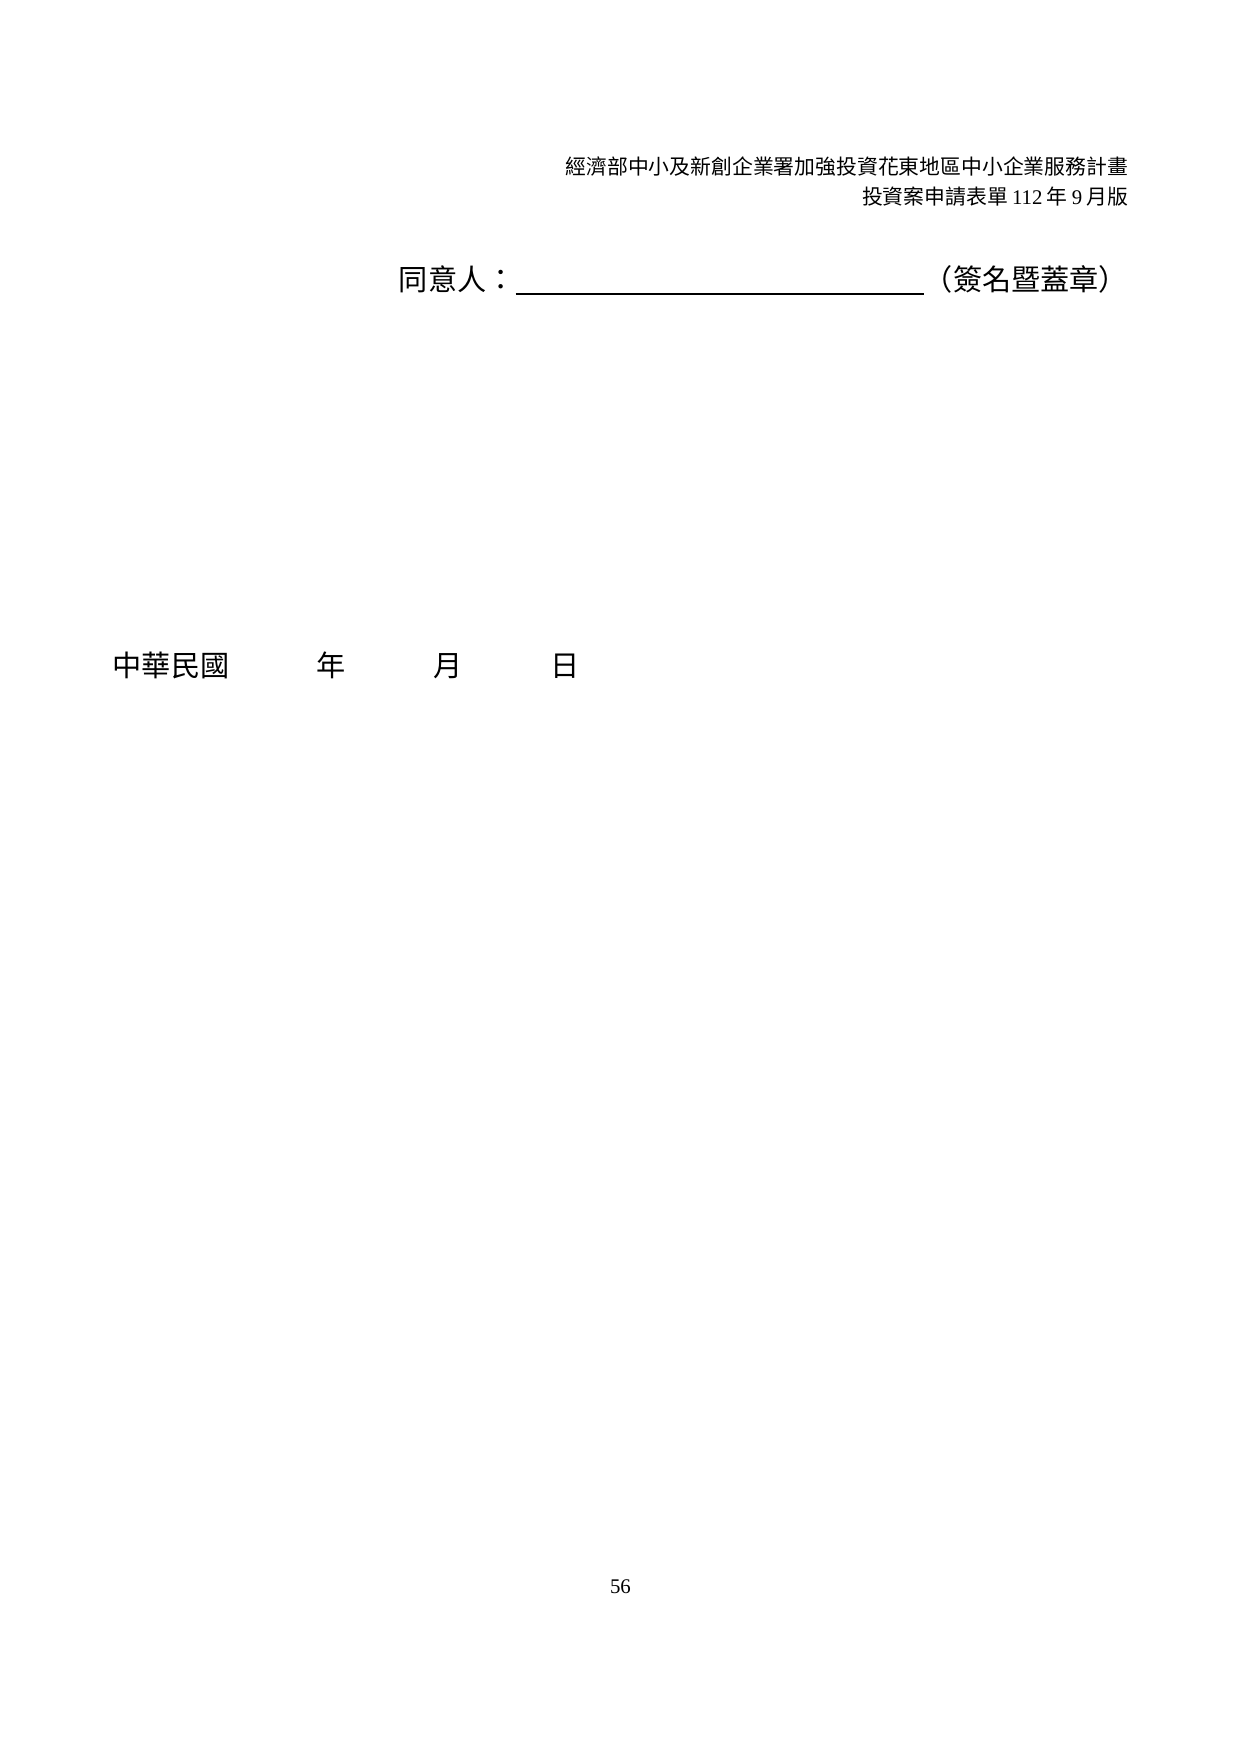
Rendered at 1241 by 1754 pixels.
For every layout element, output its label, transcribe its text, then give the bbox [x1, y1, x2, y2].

text 同意人： （簽名暨蓋章） [112, 236, 1128, 299]
text 中華民國 年 月 日 [112, 622, 1128, 684]
